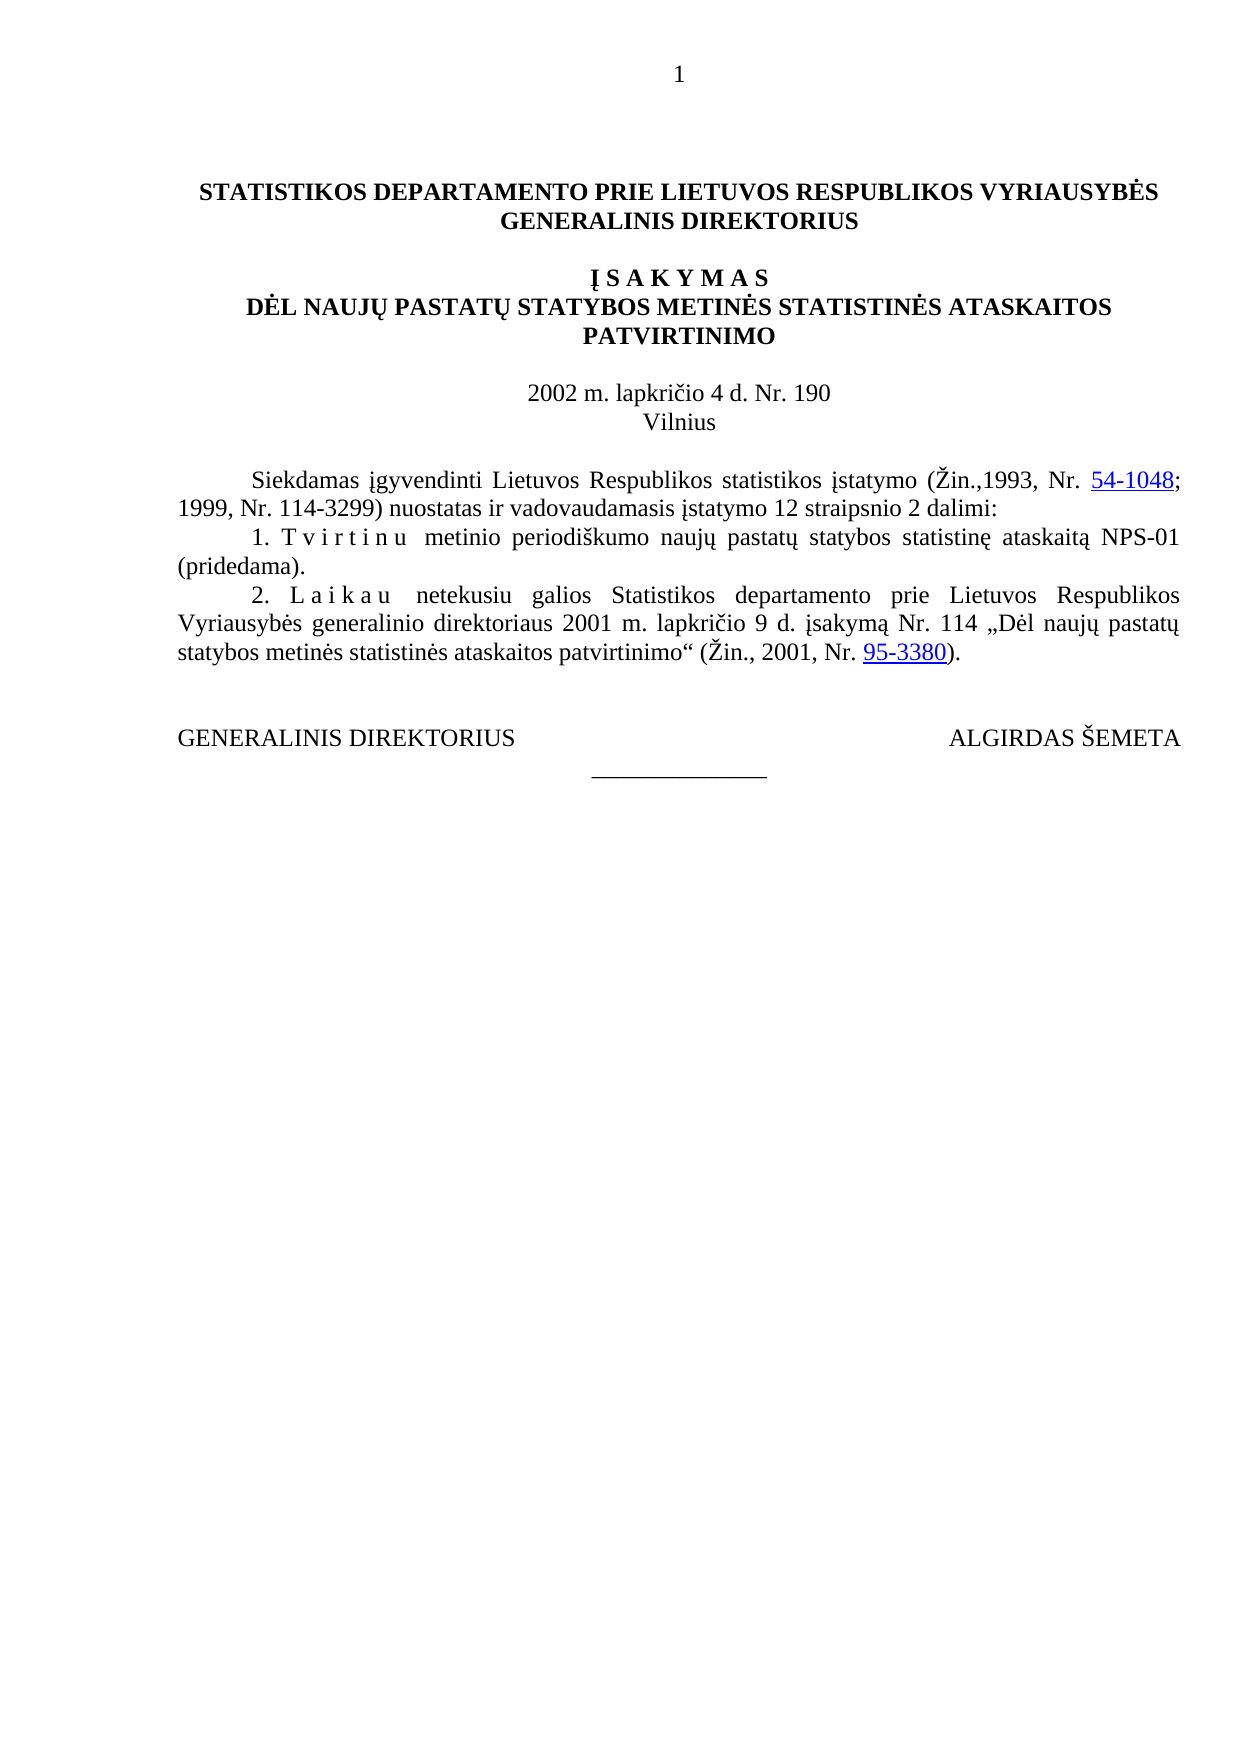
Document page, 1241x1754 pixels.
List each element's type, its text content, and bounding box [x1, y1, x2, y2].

text Į S A K Y M A S [177, 263, 1181, 292]
text 2. Laikau netekusiu galios Statistikos departamento prie Lietuvos Respublikos Vyriausybės generalinio direktoriaus 2001 m. lapkričio 9 d. įsakymą Nr. 114 „Dėl naujų pastatų statybos metinės statistinės ataskaitos patvirtinimo“ (Žin., 2001, Nr. 95-3380). [177, 580, 1181, 666]
text Siekdamas įgyvendinti Lietuvos Respublikos statistikos įstatymo (Žin.,1993, Nr. 54-1048; 1999, Nr. 114-3299) nuostatas ir vadovaudamasis įstatymo 12 straipsnio 2 dalimi: [177, 465, 1181, 522]
text 1. Tvirtinu metinio periodiškumo naujų pastatų statybos statistinę ataskaitą NPS-01 (pridedama). [177, 522, 1181, 580]
text ______________ [177, 752, 1181, 781]
text 2002 m. lapkričio 4 d. Nr. 190 [177, 378, 1181, 407]
text Vilnius [177, 407, 1181, 436]
text GENERALINIS DIREKTORIUS ALGIRDAS ŠEMETA [177, 723, 1181, 752]
text DĖL NAUJŲ PASTATŲ STATYBOS METINĖS STATISTINĖS ATASKAITOS PATVIRTINIMO [177, 292, 1181, 350]
text STATISTIKOS DEPARTAMENTO PRIE LIETUVOS RESPUBLIKOS VYRIAUSYBĖS GENERALINIS DIREKTORIUS [177, 177, 1181, 235]
